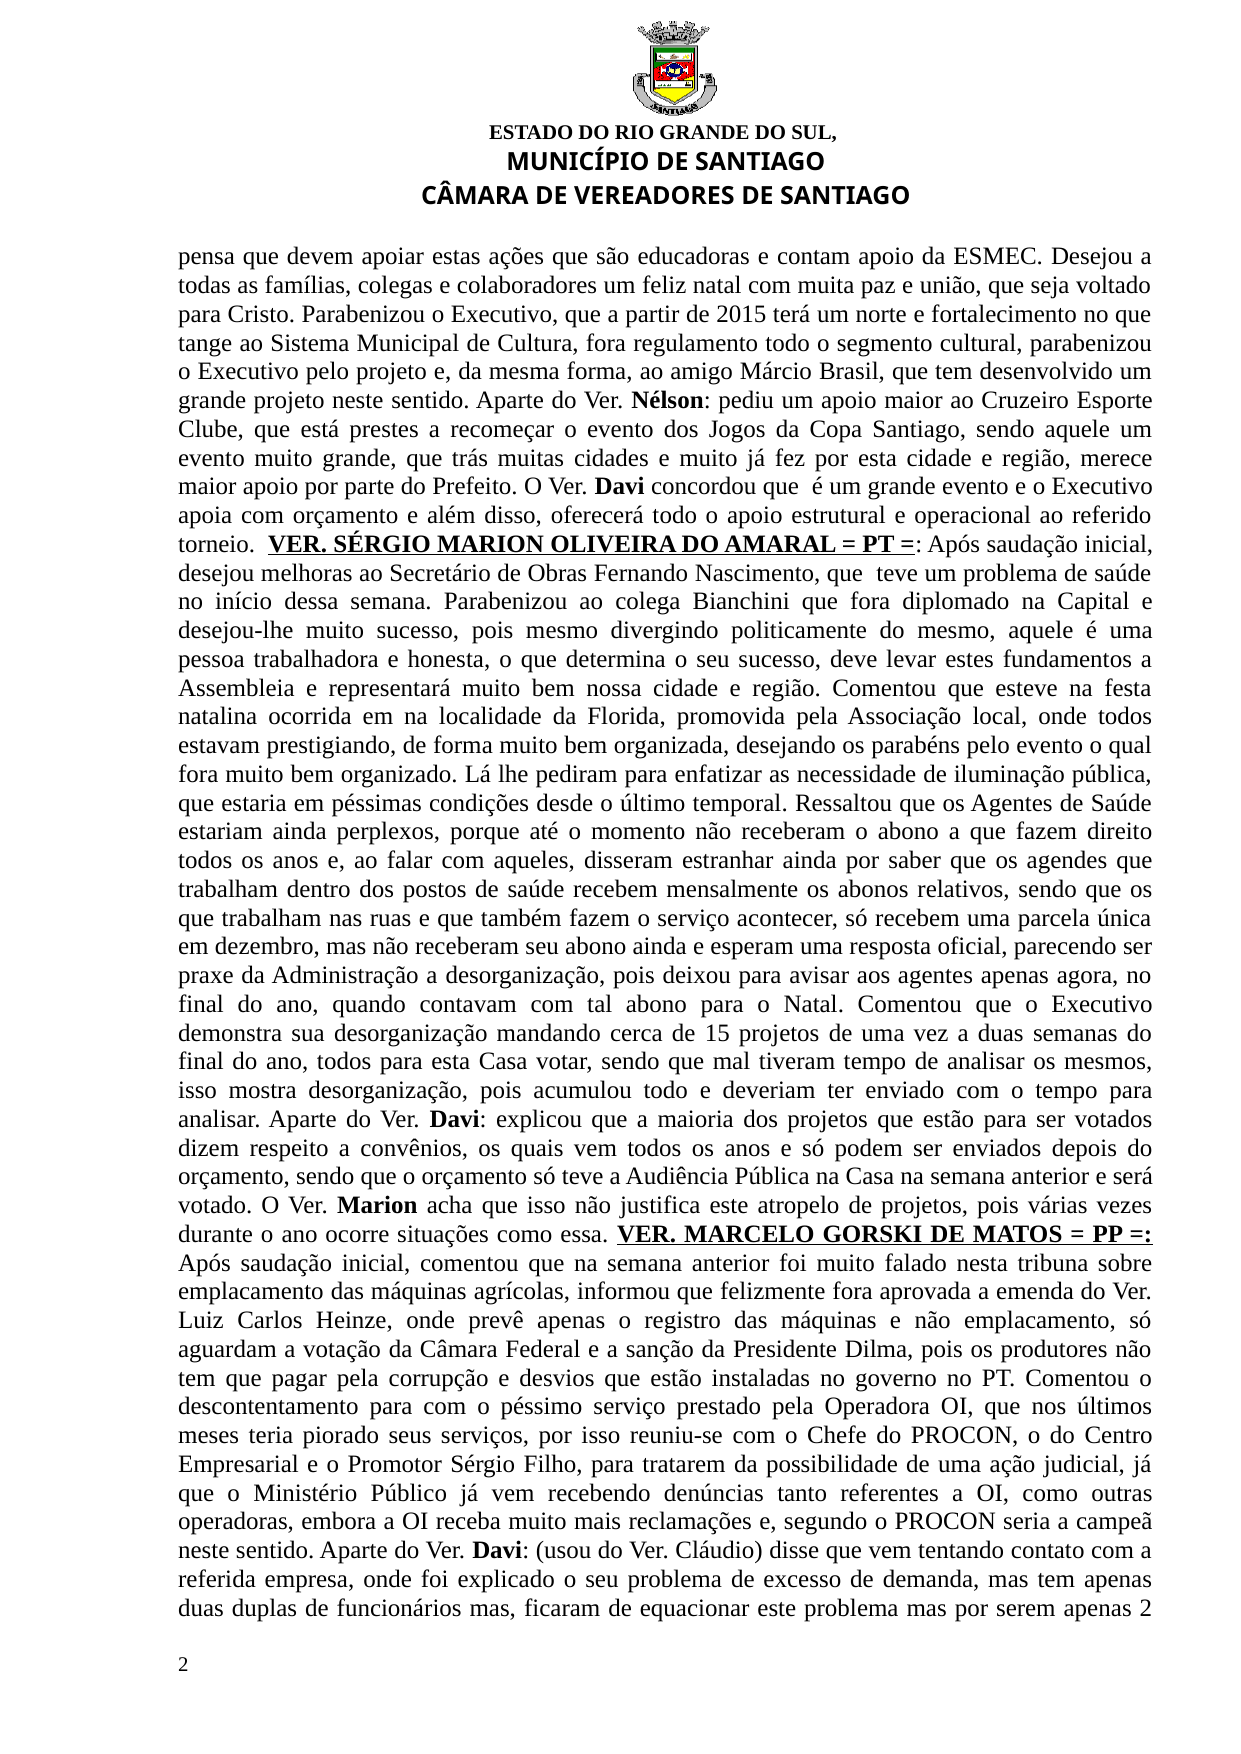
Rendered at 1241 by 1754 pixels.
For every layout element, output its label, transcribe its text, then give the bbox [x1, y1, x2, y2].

text pensa que devem apoiar estas ações que são educadoras e contam apoio da ESMEC. Desejou a todas as famílias, colegas e colaboradores um feliz natal com muita paz e união, que seja voltado para Cristo. Parabenizou o Executivo, que a partir de 2015 terá um norte e fortalecimento no que tange ao Sistema Municipal de Cultura, fora regulamento todo o segmento cultural, parabenizou o Executivo pelo projeto e, da mesma forma, ao amigo Márcio Brasil, que tem desenvolvido um grande projeto neste sentido. Aparte do Ver. Nélson: pediu um apoio maior ao Cruzeiro Esporte Clube, que está prestes a recomeçar o evento dos Jogos da Copa Santiago, sendo aquele um evento muito grande, que trás muitas cidades e muito já fez por esta cidade e região, merece maior apoio por parte do Prefeito. O Ver. Davi concordou que é um grande evento e o Executivo apoia com orçamento e além disso, oferecerá todo o apoio estrutural e operacional ao referido torneio. VER. SÉRGIO MARION OLIVEIRA DO AMARAL = PT =: Após saudação inicial, desejou melhoras ao Secretário de Obras Fernando Nascimento, que teve um problema de saúde no início dessa semana. Parabenizou ao colega Bianchini que fora diplomado na Capital e desejou-lhe muito sucesso, pois mesmo divergindo politicamente do mesmo, aquele é uma pessoa trabalhadora e honesta, o que determina o seu sucesso, deve levar estes fundamentos a Assembleia e representará muito bem nossa cidade e região. Comentou que esteve na festa natalina ocorrida em na localidade da Florida, promovida pela Associação local, onde todos estavam prestigiando, de forma muito bem organizada, desejando os parabéns pelo evento o qual fora muito bem organizado. Lá lhe pediram para enfatizar as necessidade de iluminação pública, que estaria em péssimas condições desde o último temporal. Ressaltou que os Agentes de Saúde estariam ainda perplexos, porque até o momento não receberam o abono a que fazem direito todos os anos e, ao falar com aqueles, disseram estranhar ainda por saber que os agendes que trabalham dentro dos postos de saúde recebem mensalmente os abonos relativos, sendo que os que trabalham nas ruas e que também fazem o serviço acontecer, só recebem uma parcela única em dezembro, mas não receberam seu abono ainda e esperam uma resposta oficial, parecendo ser praxe da Administração a desorganização, pois deixou para avisar aos agentes apenas agora, no final do ano, quando contavam com tal abono para o Natal. Comentou que o Executivo demonstra sua desorganização mandando cerca de 15 projetos de uma vez a duas semanas do final do ano, todos para esta Casa votar, sendo que mal tiveram tempo de analisar os mesmos, isso mostra desorganização, pois acumulou todo e deveriam ter enviado com o tempo para analisar. Aparte do Ver. Davi: explicou que a maioria dos projetos que estão para ser votados dizem respeito a convênios, os quais vem todos os anos e só podem ser enviados depois do orçamento, sendo que o orçamento só teve a Audiência Pública na Casa na semana anterior e será votado. O Ver. Marion acha que isso não justifica este atropelo de projetos, pois várias vezes durante o ano ocorre situações como essa. VER. MARCELO GORSKI DE MATOS = PP =: Após saudação inicial, comentou que na semana anterior foi muito falado nesta tribuna sobre emplacamento das máquinas agrícolas, informou que felizmente fora aprovada a emenda do Ver. Luiz Carlos Heinze, onde prevê apenas o registro das máquinas e não emplacamento, só aguardam a votação da Câmara Federal e a sanção da Presidente Dilma, pois os produtores não tem que pagar pela corrupção e desvios que estão instaladas no governo no PT. Comentou o descontentamento para com o péssimo serviço prestado pela Operadora OI, que nos últimos meses teria piorado seus serviços, por isso reuniu-se com o Chefe do PROCON, o do Centro Empresarial e o Promotor Sérgio Filho, para tratarem da possibilidade de uma ação judicial, já que o Ministério Público já vem recebendo denúncias tanto referentes a OI, como outras operadoras, embora a OI receba muito mais reclamações e, segundo o PROCON seria a campeã neste sentido. Aparte do Ver. Davi: (usou do Ver. Cláudio) disse que vem tentando contato com a referida empresa, onde foi explicado o seu problema de excesso de demanda, mas tem apenas duas duplas de funcionários mas, ficaram de equacionar este problema mas por serem apenas 2 [178, 241, 1153, 1621]
